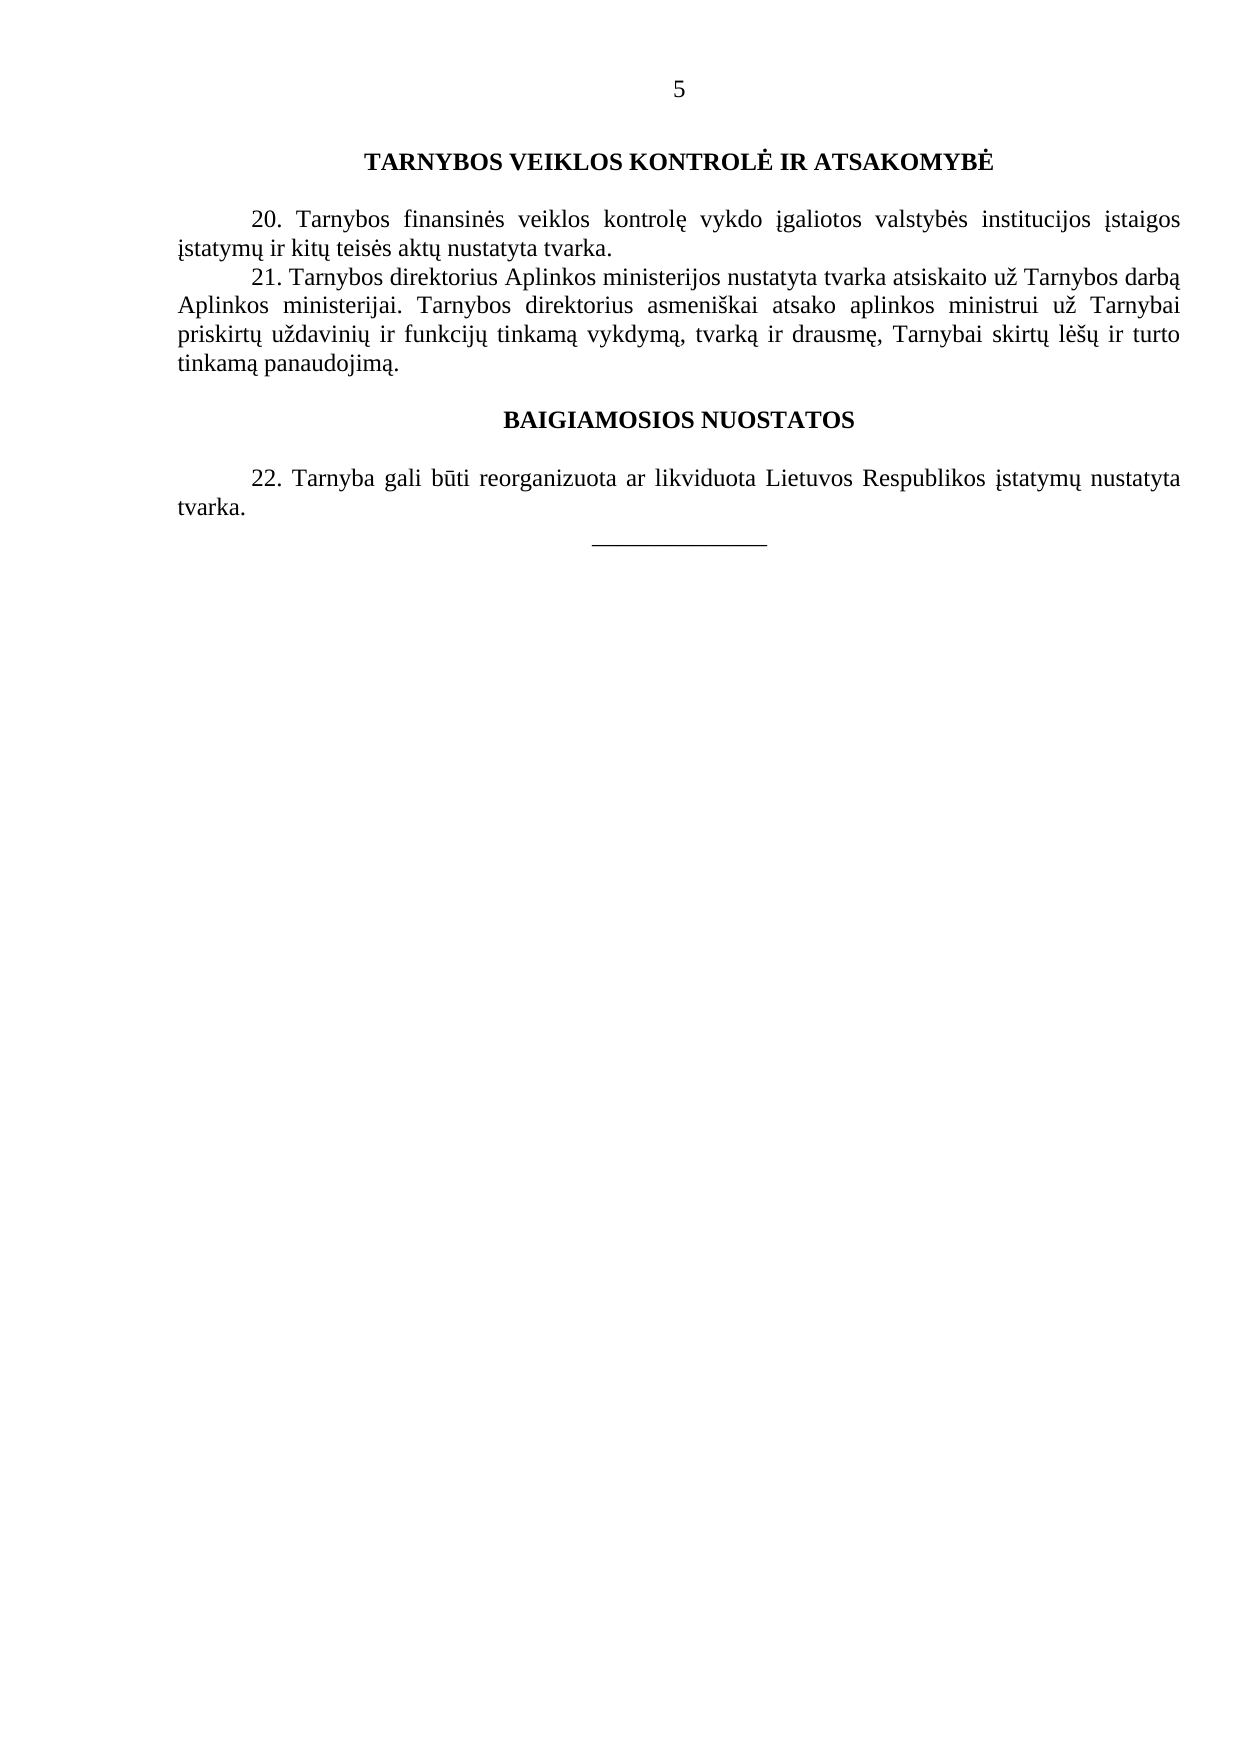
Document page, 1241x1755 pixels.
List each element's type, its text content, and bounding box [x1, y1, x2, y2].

text ______________ [177, 521, 1181, 549]
text TARNYBOS VEIKLOS KONTROLĖ IR ATSAKOMYBĖ [177, 147, 1181, 176]
text BAIGIAMOSIOS NUOSTATOS [177, 406, 1181, 434]
text 21. Tarnybos direktorius Aplinkos ministerijos nustatyta tvarka atsiskaito už Tarnybos darbą Aplinkos ministerijai. Tarnybos direktorius asmeniškai atsako aplinkos ministrui už Tarnybai priskirtų uždavinių ir funkcijų tinkamą vykdymą, tvarką ir drausmę, Tarnybai skirtų lėšų ir turto tinkamą panaudojimą. [177, 262, 1181, 377]
text 20. Tarnybos finansinės veiklos kontrolę vykdo įgaliotos valstybės institucijos įstaigos įstatymų ir kitų teisės aktų nustatyta tvarka. [177, 204, 1181, 262]
text 22. Tarnyba gali būti reorganizuota ar likviduota Lietuvos Respublikos įstatymų nustatyta tvarka. [177, 463, 1181, 521]
